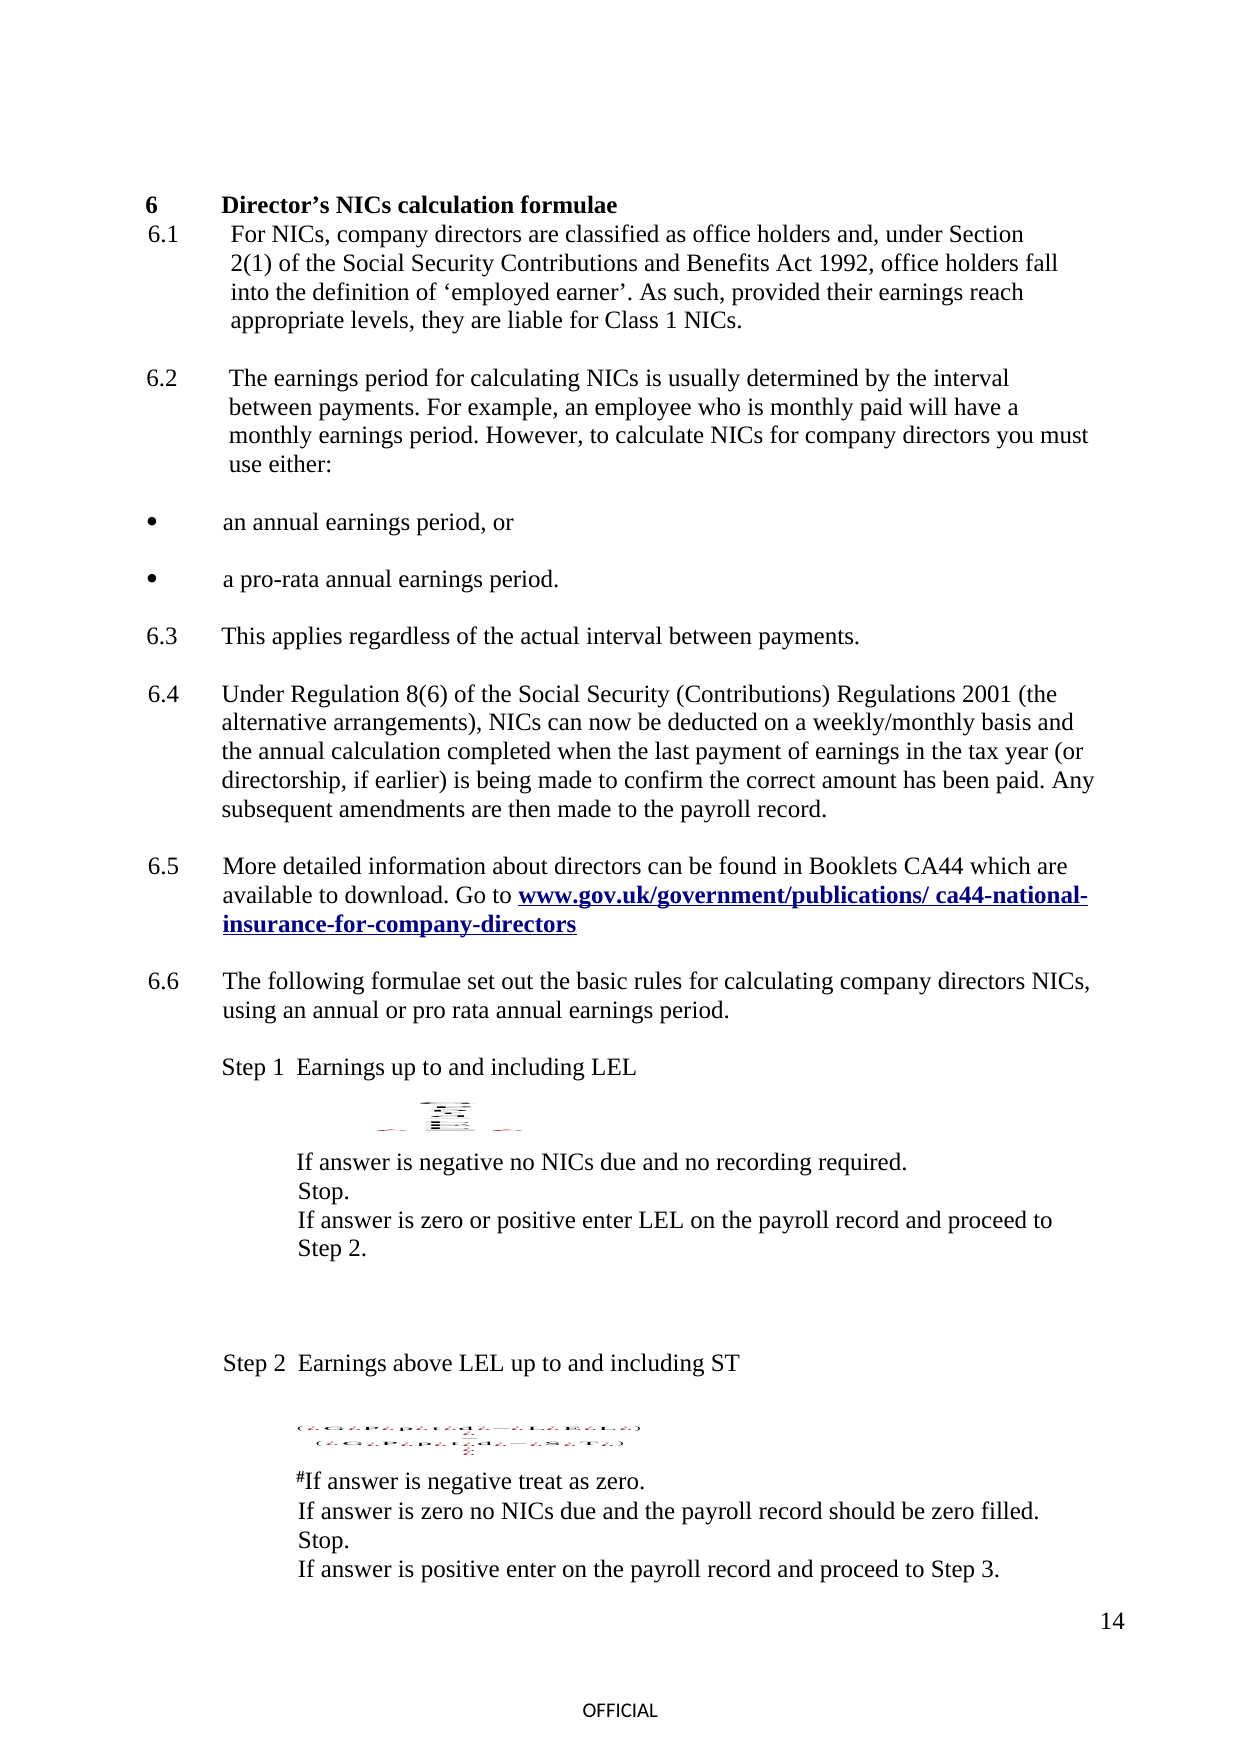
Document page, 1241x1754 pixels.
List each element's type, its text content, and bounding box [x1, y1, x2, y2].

text 6.1 For NICs, company directors are classified as office holders and, under Section 2(1) of the Social Security Contributions and Benefits Act 1992, office holders fall into the definition of ‘employed earner’. As such, provided their earnings reach appropriate levels, they are liable for Class 1 NICs. [148, 219, 1072, 334]
text Stop. [221, 1176, 1124, 1205]
subtitle 6 Director’s NICs calculation formulae [145, 191, 1124, 219]
text 6.3 This applies regardless of the actual interval between payments. [146, 621, 1099, 650]
text If answer is zero or positive enter LEL on the payroll record and proceed to Step 2. [297, 1205, 1099, 1262]
text 6.2 The earnings period for calculating NICs is usually determined by the interval between payments. For example, an employee who is monthly paid will have a monthly earnings period. However, to calculate NICs for company directors you must use either: [146, 363, 1099, 478]
text 6.4 Under Regulation 8(6) of the Social Security (Contributions) Regulations 2001 (the alternative arrangements), NICs can now be deducted on a weekly/monthly basis and the annual calculation completed when the last payment of earnings in the tax year (or directorship, if earlier) is being made to confirm the correct amount has been paid. Any subsequent amendments are then made to the payroll record. [148, 679, 1099, 822]
text If answer is zero no NICs due and the payroll record should be zero filled. [223, 1496, 1124, 1525]
text 6.6 The following formulae set out the basic rules for calculating company directors NICs, using an annual or pro rata annual earnings period. [148, 966, 1099, 1023]
text Step 1 Earnings up to and including LEL [146, 1052, 1124, 1081]
text If answer is negative no NICs due and no recording required. [146, 1147, 1124, 1176]
list an annual earnings period, or [148, 507, 1099, 535]
text #If answer is negative treat as zero. [146, 1466, 1124, 1495]
list a pro-rata annual earnings period. [148, 564, 1099, 593]
text 6.5 More detailed information about directors can be found in Booklets CA44 which are available to download. Go to www.gov.uk/government/publications/ ca44-national-insurance-for-company-directors [148, 851, 1099, 937]
text Stop. [223, 1525, 1124, 1554]
text If answer is positive enter on the payroll record and proceed to Step 3. [223, 1554, 1124, 1583]
text Step 2 Earnings above LEL up to and including ST [148, 1348, 1124, 1377]
